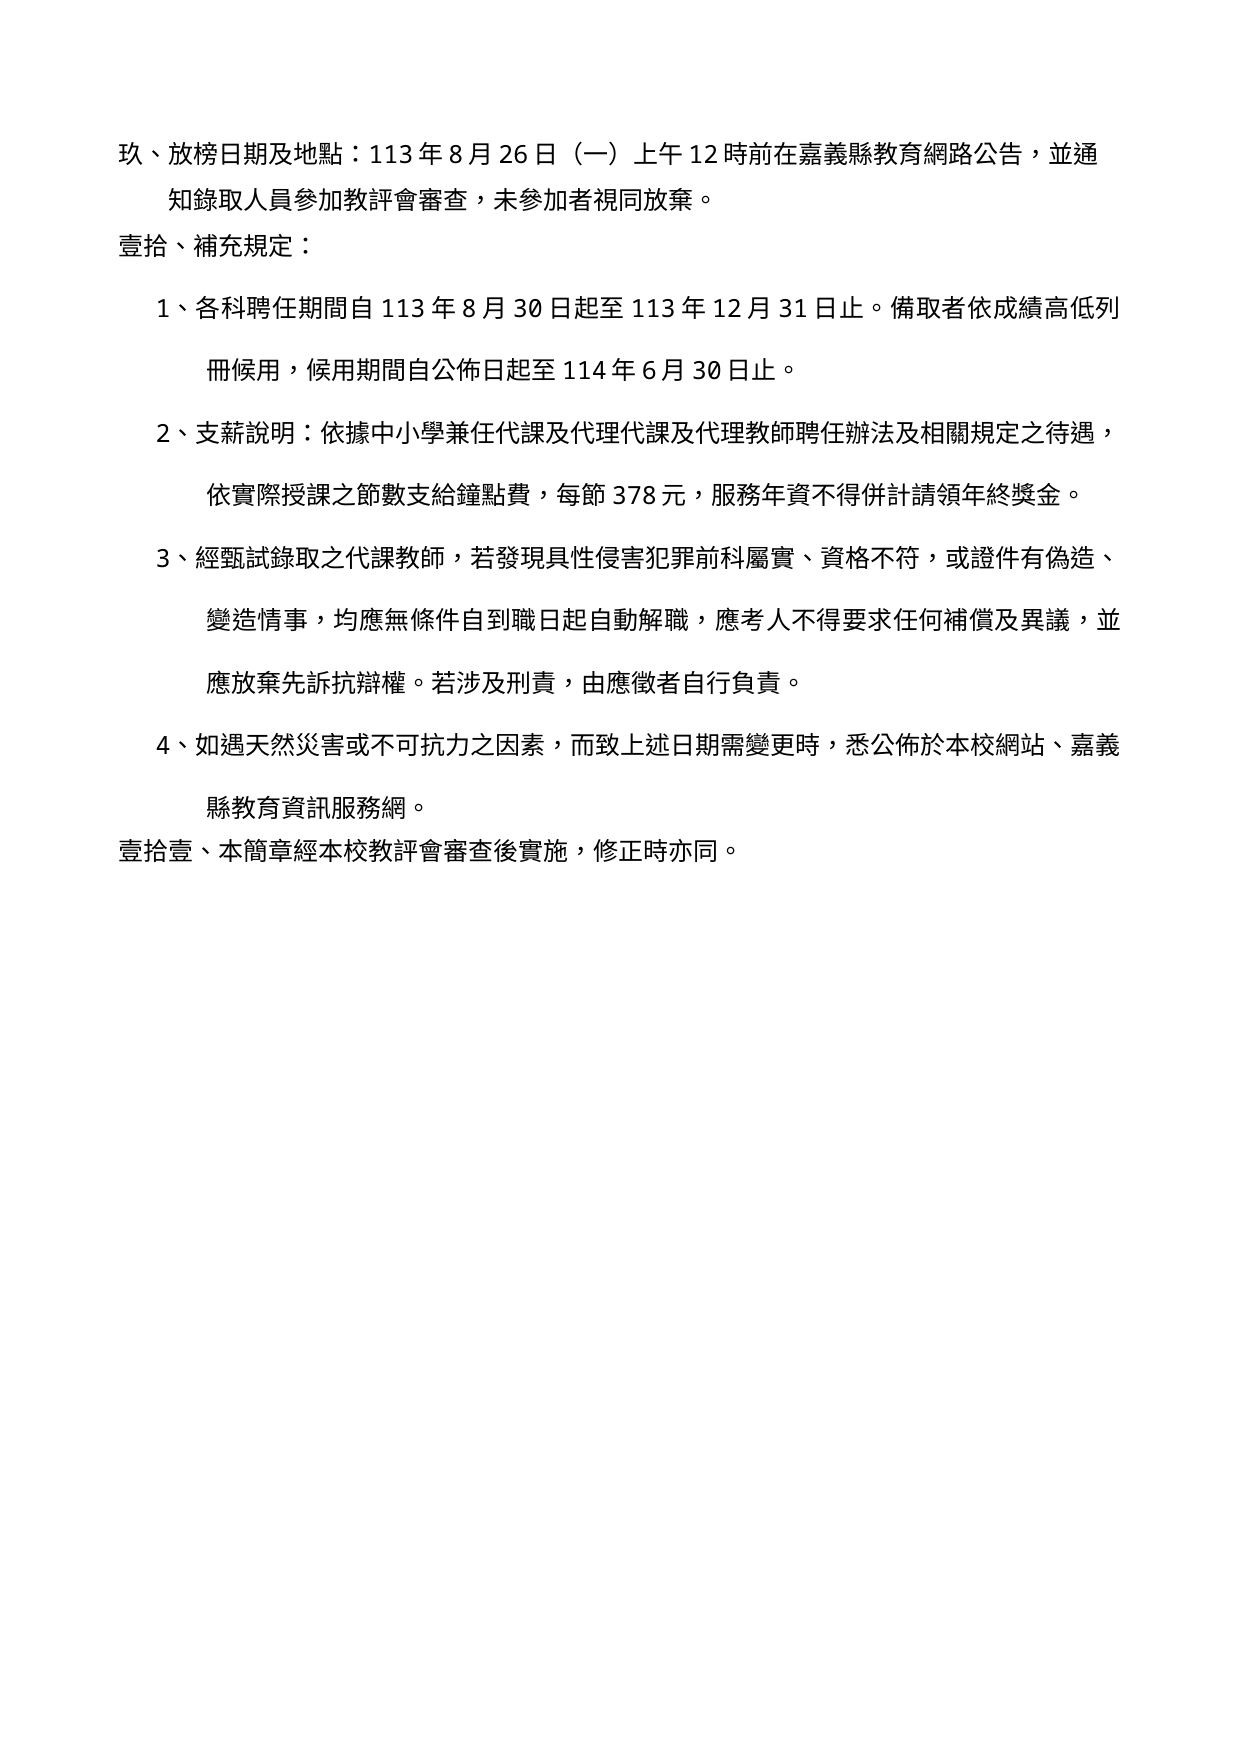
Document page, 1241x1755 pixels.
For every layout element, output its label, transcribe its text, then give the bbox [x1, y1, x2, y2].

list 各科聘任期間自113年8月30日起至113年12月31日止。備取者依成績高低列冊候用，候用期間自公佈日起至114年6月30日止。 [155, 264, 1122, 389]
list 經甄試錄取之代課教師，若發現具性侵害犯罪前科屬實、資格不符，或證件有偽造、變造情事，均應無條件自到職日起自動解職，應考人不得要求任何補償及異議，並應放棄先訴抗辯權。若涉及刑責，由應徵者自行負責。 [155, 514, 1122, 702]
list 支薪說明：依據中小學兼任代課及代理代課及代理教師聘任辦法及相關規定之待遇，依實際授課之節數支給鐘點費，每節378元，服務年資不得併計請領年終獎金。 [155, 389, 1122, 514]
list 本簡章經本校教評會審查後實施，修正時亦同。 [118, 827, 1122, 869]
list 放榜日期及地點：113年8月26日（一）上午12時前在嘉義縣教育網路公告，並通知錄取人員參加教評會審查，未參加者視同放棄。 [118, 127, 1122, 219]
list 如遇天然災害或不可抗力之因素，而致上述日期需變更時，悉公佈於本校網站、嘉義縣教育資訊服務網。 [155, 702, 1122, 827]
list 補充規定： [118, 219, 1122, 264]
